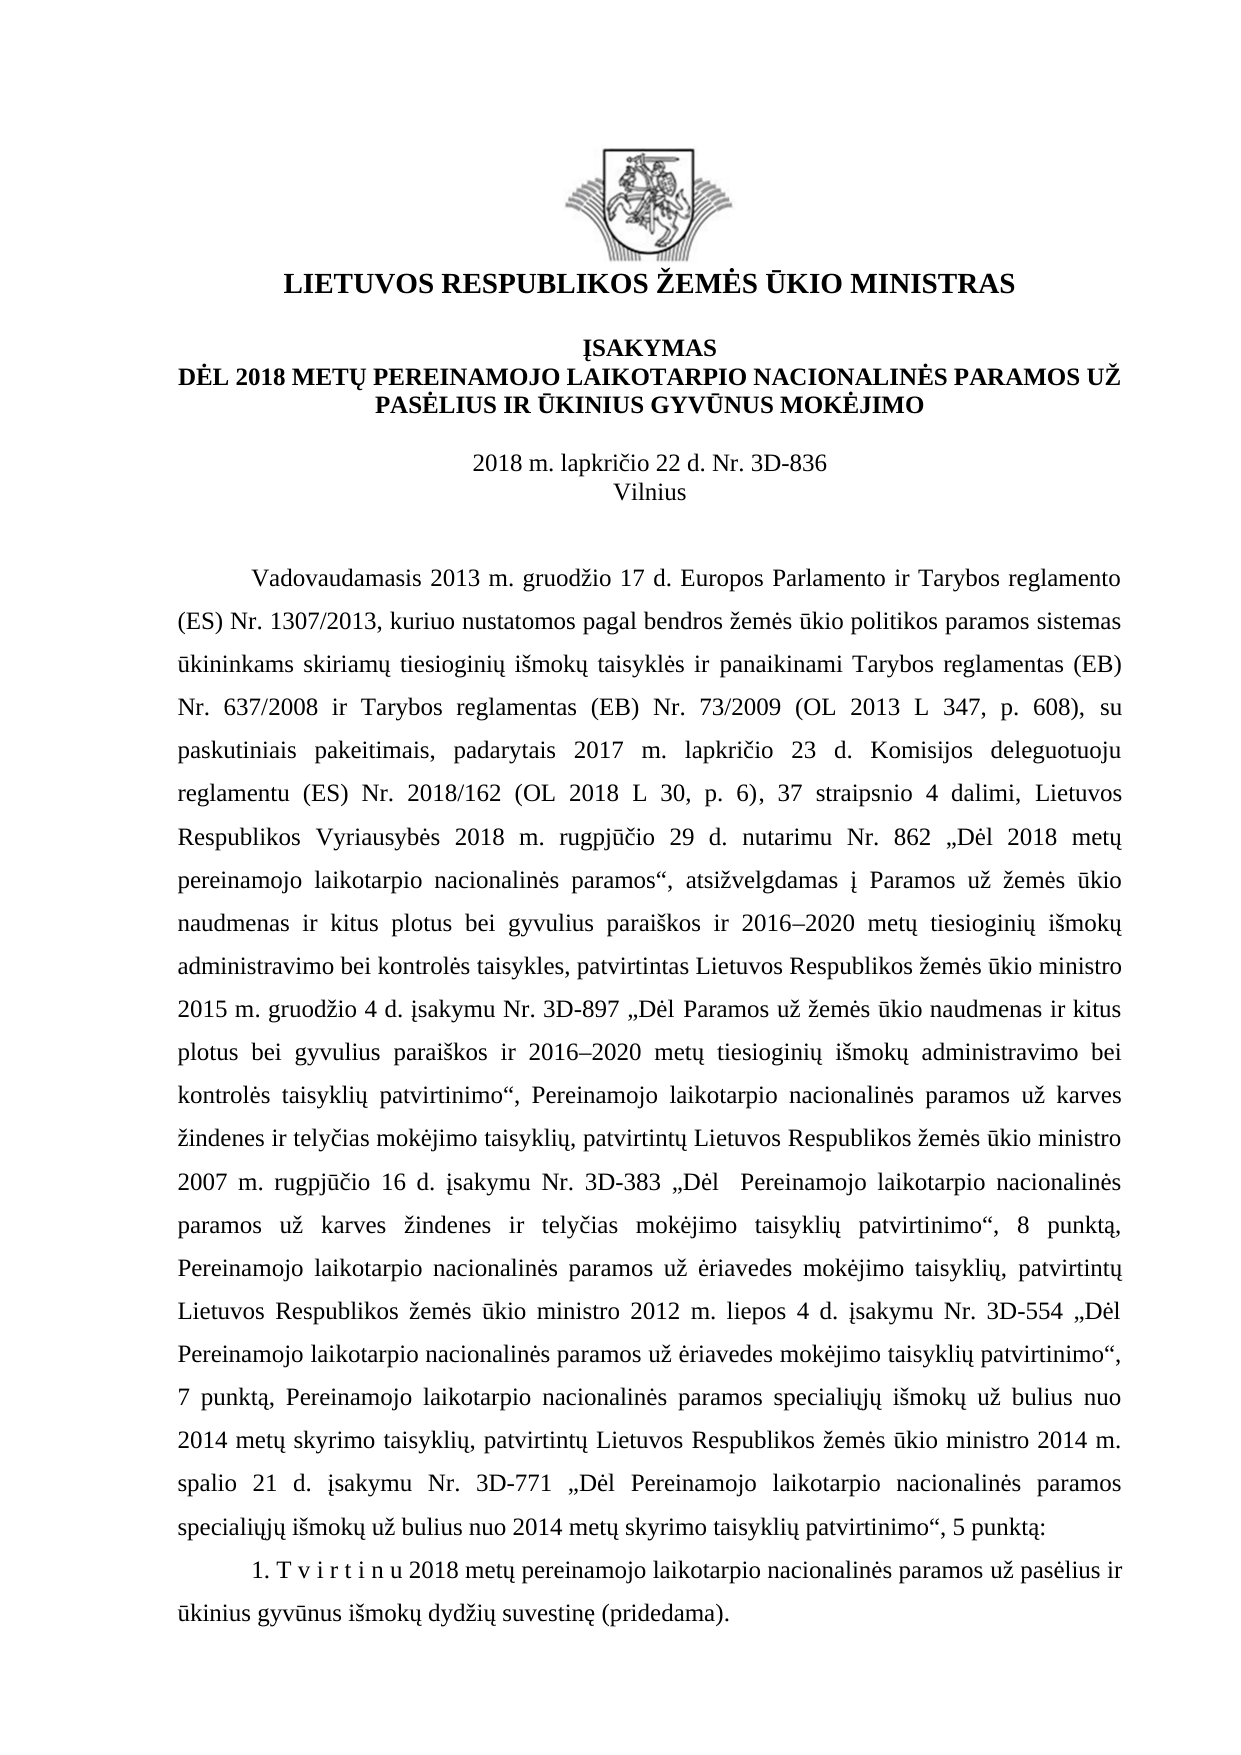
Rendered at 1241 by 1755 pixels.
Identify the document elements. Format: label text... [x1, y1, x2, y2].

text Vilnius [177, 477, 1122, 505]
text DĖL 2018 metų pereinamojo laikotarpio nacionalinės paramos už pasėlius IR ŪKINIUS GYVŪNUS MOKĖJIMO [177, 362, 1122, 419]
text Vadovaudamasis 2013 m. gruodžio 17 d. Europos Parlamento ir Tarybos reglamento (ES) Nr. 1307/2013, kuriuo nustatomos pagal bendros žemės ūkio politikos paramos sistemas ūkininkams skiriamų tiesioginių išmokų taisyklės ir panaikinami Tarybos reglamentas (EB) Nr. 637/2008 ir Tarybos reglamentas (EB) Nr. 73/2009 (OL 2013 L 347, p. 608), su paskutiniais pakeitimais, padarytais 2017 m. lapkričio 23 d. Komisijos deleguotuoju reglamentu (ES) Nr. 2018/162 (OL 2018 L 30, p. 6), 37 straipsnio 4 dalimi, Lietuvos Respublikos Vyriausybės 2018 m. rugpjūčio 29 d. nutarimu Nr. 862 „Dėl 2018 metų pereinamojo laikotarpio nacionalinės paramos“, atsižvelgdamas į Paramos už žemės ūkio naudmenas ir kitus plotus bei gyvulius paraiškos ir 2016–2020 metų tiesioginių išmokų administravimo bei kontrolės taisykles, patvirtintas Lietuvos Respublikos žemės ūkio ministro 2015 m. gruodžio 4 d. įsakymu Nr. 3D-897 „Dėl Paramos už žemės ūkio naudmenas ir kitus plotus bei gyvulius paraiškos ir 2016–2020 metų tiesioginių išmokų administravimo bei kontrolės taisyklių patvirtinimo“, Pereinamojo laikotarpio nacionalinės paramos už karves žindenes ir telyčias mokėjimo taisyklių, patvirtintų Lietuvos Respublikos žemės ūkio ministro 2007 m. rugpjūčio 16 d. įsakymu Nr. 3D-383 „Dėl Pereinamojo laikotarpio nacionalinės paramos už karves žindenes ir telyčias mokėjimo taisyklių patvirtinimo“, 8 punktą, Pereinamojo laikotarpio nacionalinės paramos už ėriavedes mokėjimo taisyklių, patvirtintų Lietuvos Respublikos žemės ūkio ministro 2012 m. liepos 4 d. įsakymu Nr. 3D-554 „Dėl Pereinamojo laikotarpio nacionalinės paramos už ėriavedes mokėjimo taisyklių patvirtinimo“, 7 punktą, Pereinamojo laikotarpio nacionalinės paramos specialiųjų išmokų už bulius nuo 2014 metų skyrimo taisyklių, patvirtintų Lietuvos Respublikos žemės ūkio ministro 2014 m. spalio 21 d. įsakymu Nr. 3D-771 „Dėl Pereinamojo laikotarpio nacionalinės paramos specialiųjų išmokų už bulius nuo 2014 metų skyrimo taisyklių patvirtinimo“, 5 punktą: [177, 563, 1122, 1540]
text 2018 m. lapkričio 22 d. Nr. 3D-836 [177, 448, 1122, 477]
text LIETUVOS RESPUBLIKOS ŽEMĖS ŪKIO MINISTRAS [177, 266, 1122, 299]
text 1. T v i r t i n u 2018 metų pereinamojo laikotarpio nacionalinės paramos už pasėlius ir ūkinius gyvūnus išmokų dydžių suvestinę (pridedama). [177, 1555, 1122, 1627]
text ĮSAKYMAS [177, 333, 1122, 362]
